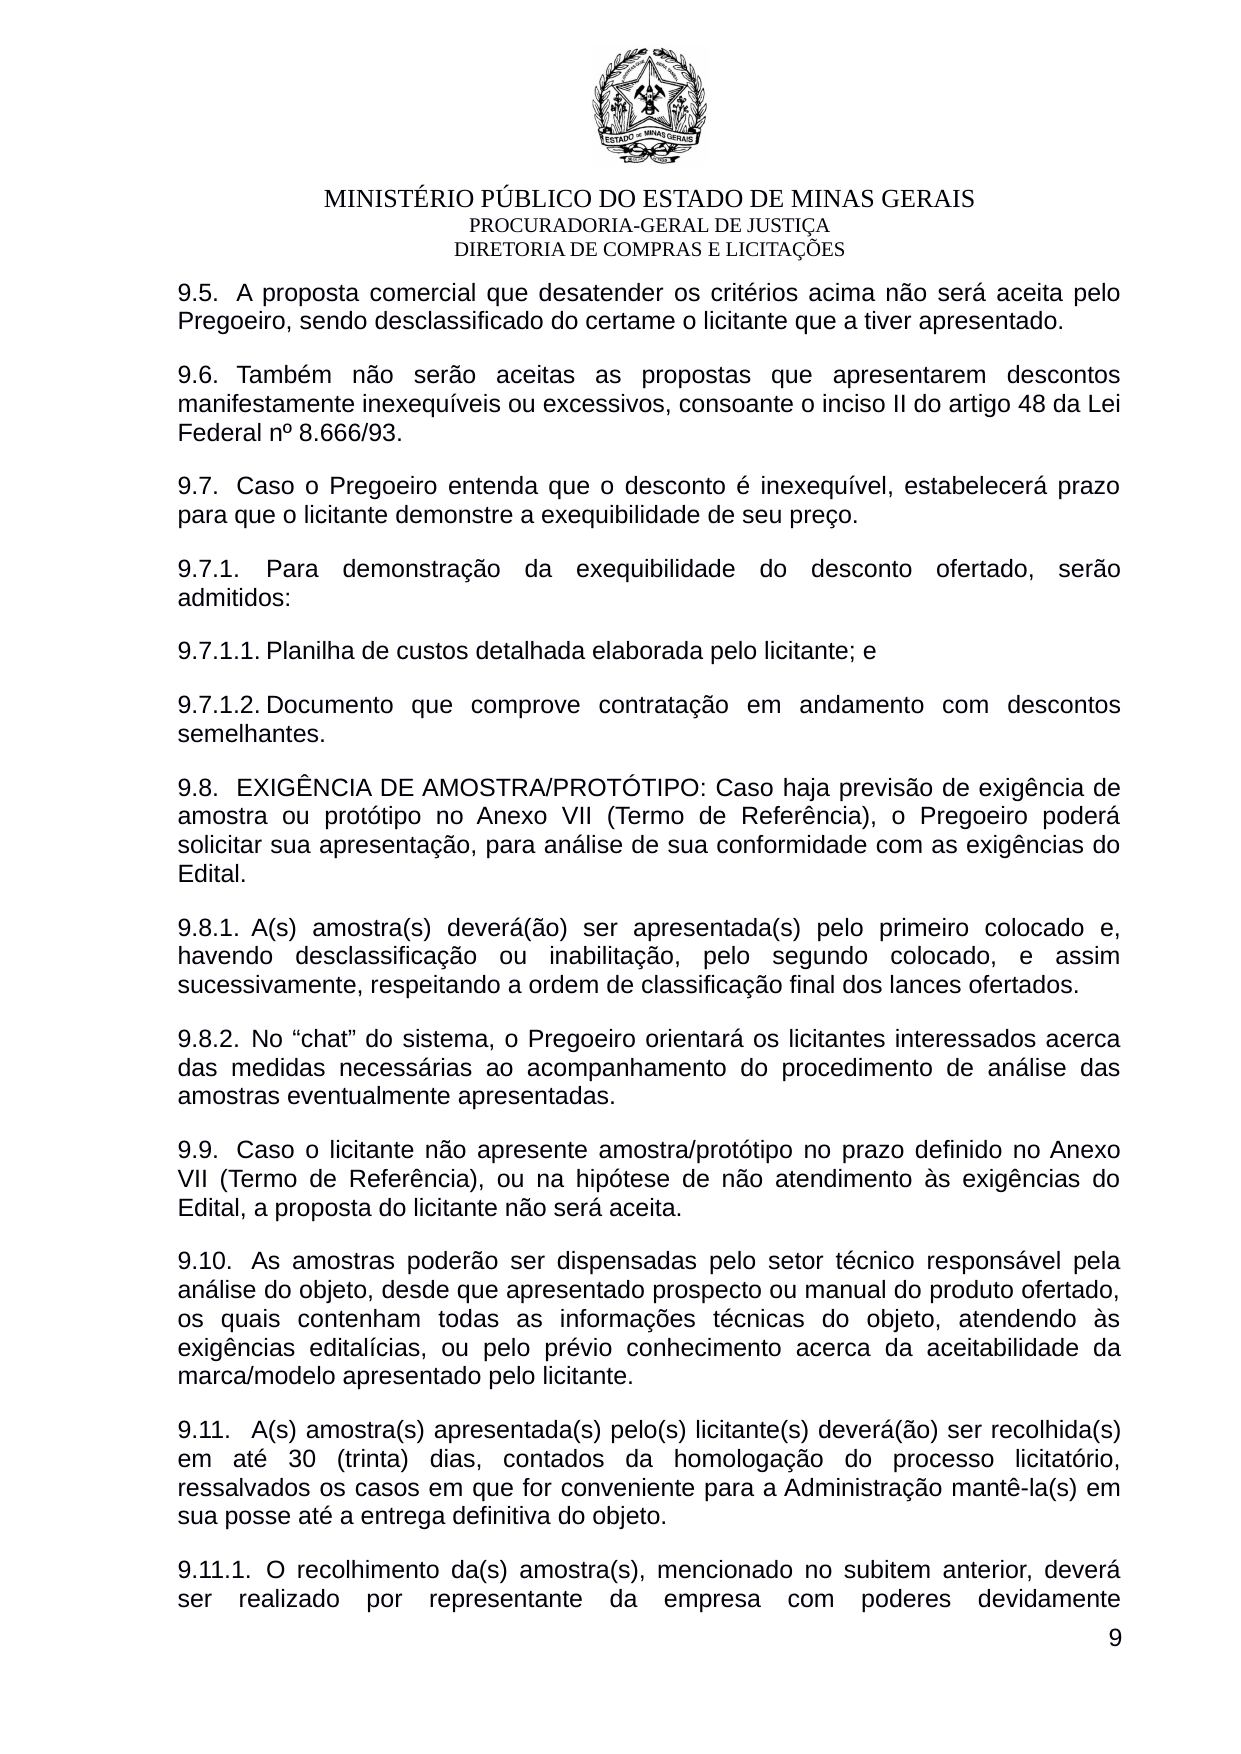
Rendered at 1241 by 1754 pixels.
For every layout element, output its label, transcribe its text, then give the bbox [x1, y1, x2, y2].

list Documento que comprove contratação em andamento com descontos semelhantes. [177, 690, 1122, 748]
list EXIGÊNCIA DE AMOSTRA/PROTÓTIPO: Caso haja previsão de exigência de amostra ou protótipo no Anexo VII (Termo de Referência), o Pregoeiro poderá solicitar sua apresentação, para análise de sua conformidade com as exigências do Edital. [177, 773, 1122, 888]
list O recolhimento da(s) amostra(s), mencionado no subitem anterior, deverá ser realizado por representante da empresa com poderes devidamente [177, 1555, 1122, 1613]
list A(s) amostra(s) deverá(ão) ser apresentada(s) pelo primeiro colocado e, havendo desclassificação ou inabilitação, pelo segundo colocado, e assim sucessivamente, respeitando a ordem de classificação final dos lances ofertados. [177, 913, 1122, 999]
picture [591, 44, 709, 166]
list No “chat” do sistema, o Pregoeiro orientará os licitantes interessados acerca das medidas necessárias ao acompanhamento do procedimento de análise das amostras eventualmente apresentadas. [177, 1024, 1122, 1110]
list Também não serão aceitas as propostas que apresentarem descontos manifestamente inexequíveis ou excessivos, consoante o inciso II do artigo 48 da Lei Federal nº 8.666/93. [177, 360, 1122, 446]
list A(s) amostra(s) apresentada(s) pelo(s) licitante(s) deverá(ão) ser recolhida(s) em até 30 (trinta) dias, contados da homologação do processo licitatório, ressalvados os casos em que for conveniente para a Administração mantê-la(s) em sua posse até a entrega definitiva do objeto. [177, 1415, 1122, 1530]
list Planilha de custos detalhada elaborada pelo licitante; e [177, 636, 1122, 665]
list Caso o Pregoeiro entenda que o desconto é inexequível, estabelecerá prazo para que o licitante demonstre a exequibilidade de seu preço. [177, 471, 1122, 529]
list A proposta comercial que desatender os critérios acima não será aceita pelo Pregoeiro, sendo desclassificado do certame o licitante que a tiver apresentado. [177, 278, 1122, 335]
list Para demonstração da exequibilidade do desconto ofertado, serão admitidos: [177, 554, 1122, 611]
list As amostras poderão ser dispensadas pelo setor técnico responsável pela análise do objeto, desde que apresentado prospecto ou manual do produto ofertado, os quais contenham todas as informações técnicas do objeto, atendendo às exigências editalícias, ou pelo prévio conhecimento acerca da aceitabilidade da marca/modelo apresentado pelo licitante. [177, 1246, 1122, 1390]
list Caso o licitante não apresente amostra/protótipo no prazo definido no Anexo VII (Termo de Referência), ou na hipótese de não atendimento às exigências do Edital, a proposta do licitante não será aceita. [177, 1135, 1122, 1221]
